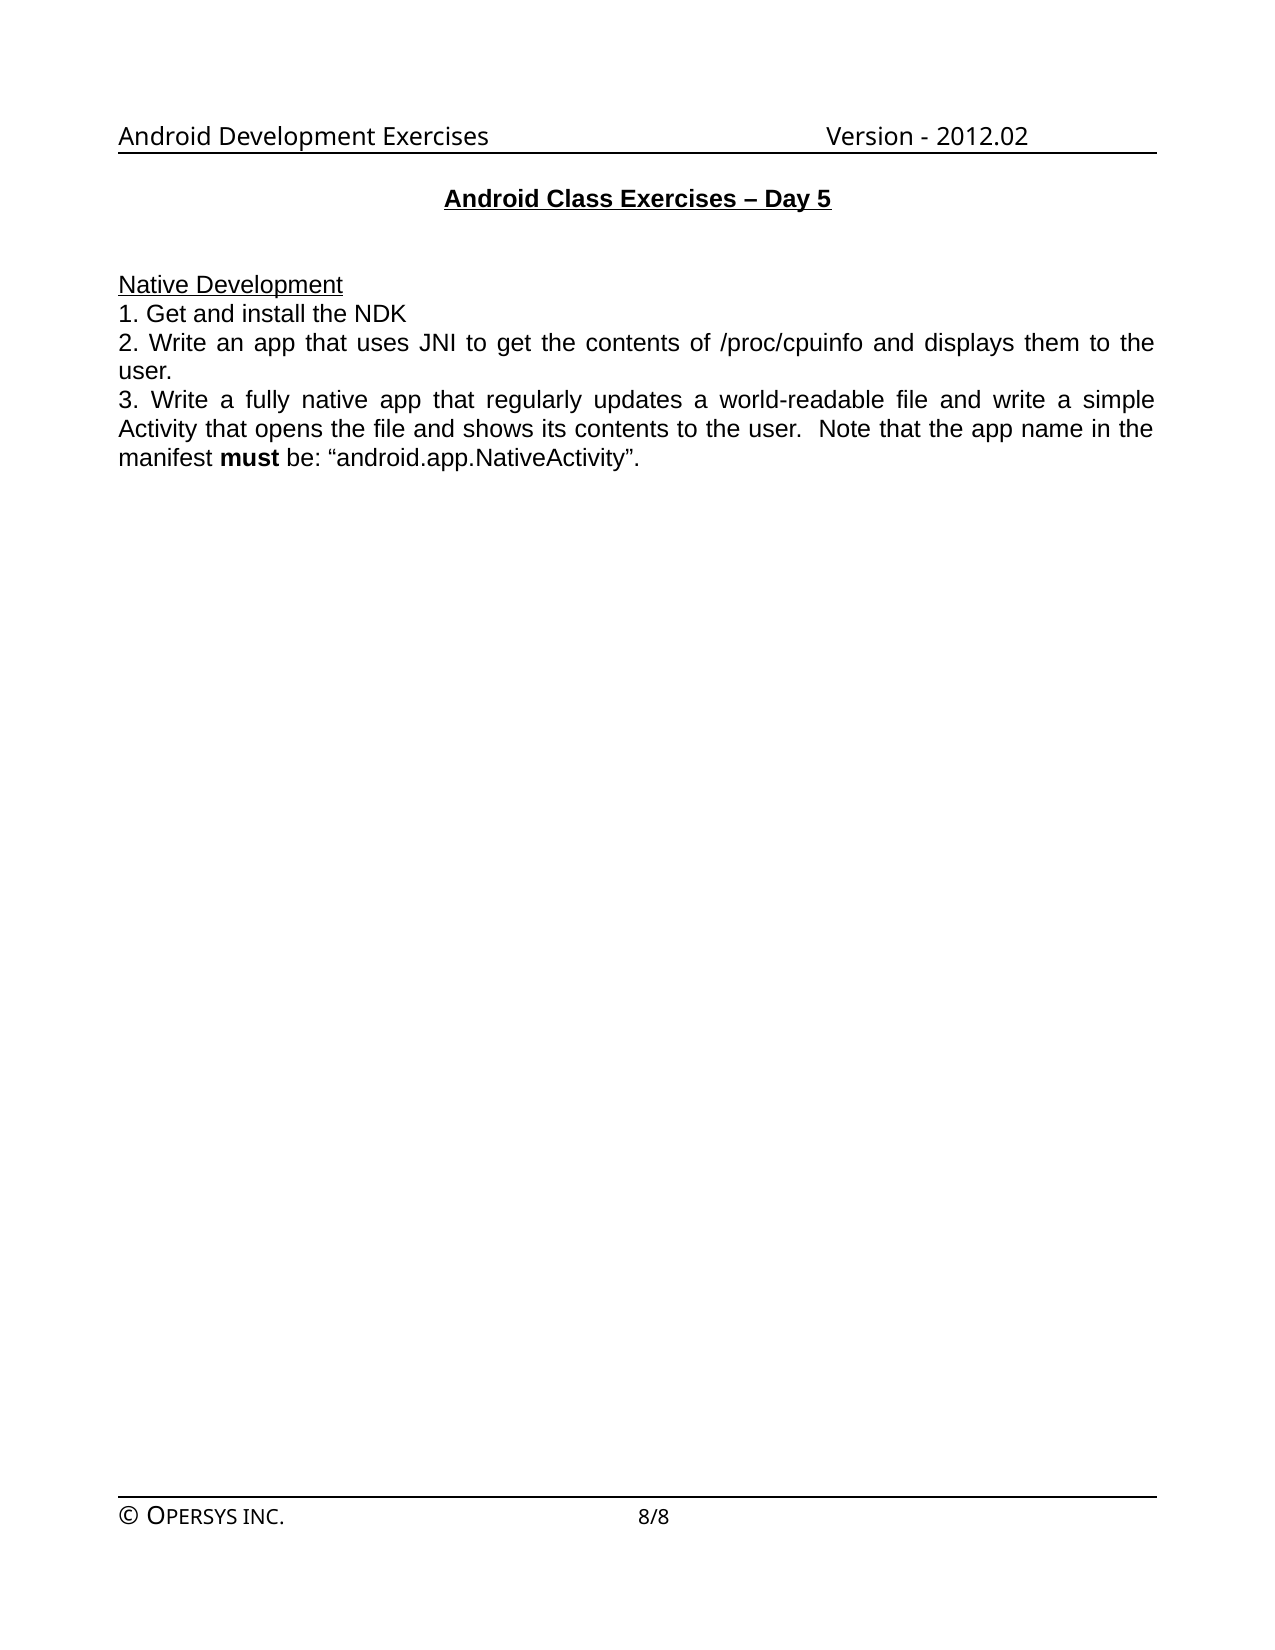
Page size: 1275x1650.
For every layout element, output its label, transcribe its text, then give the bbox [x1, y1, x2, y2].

text 3. Write a fully native app that regularly updates a world-readable file and write a simple Activity that opens the file and shows its contents to the user. Note that the app name in the manifest must be: “android.app.NativeActivity”. [118, 385, 1157, 471]
text Native Development [118, 270, 1157, 299]
text 1. Get and install the NDK [118, 299, 1157, 327]
text Android Class Exercises – Day 5 [118, 184, 1157, 212]
text 2. Write an app that uses JNI to get the contents of /proc/cpuinfo and displays them to the user. [118, 327, 1157, 385]
